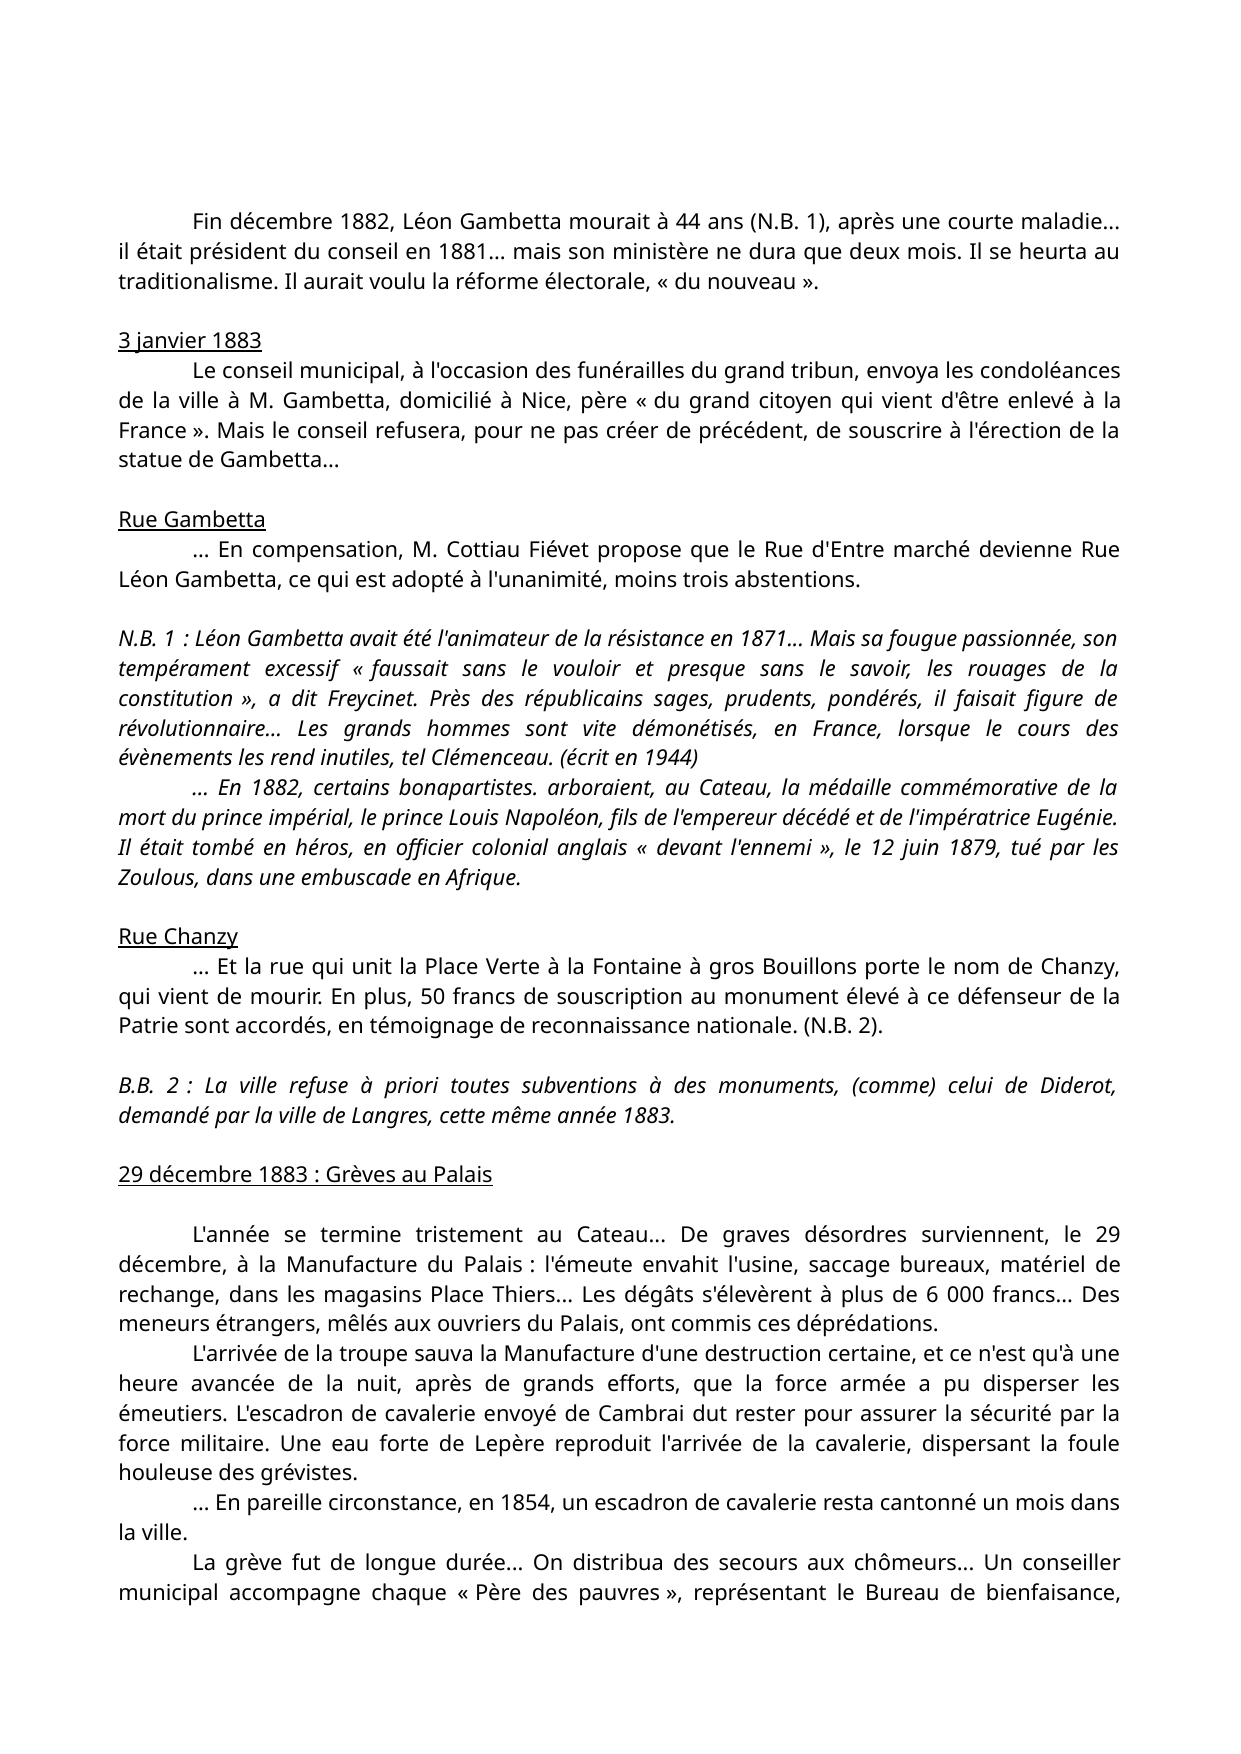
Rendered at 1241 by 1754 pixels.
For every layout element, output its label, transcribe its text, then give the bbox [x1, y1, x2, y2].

text Le conseil municipal, à l'occasion des funérailles du grand tribun, envoya les condoléances de la ville à M. Gambetta, domicilié à Nice, père « du grand citoyen qui vient d'être enlevé à la France ». Mais le conseil refusera, pour ne pas créer de précédent, de souscrire à l'érection de la statue de Gambetta... [118, 355, 1122, 474]
text 29 décembre 1883 : Grèves au Palais [118, 1159, 1122, 1189]
text La grève fut de longue durée... On distribua des secours aux chômeurs... Un conseiller municipal accompagne chaque « Père des pauvres », représentant le Bureau de bienfaisance, [118, 1547, 1122, 1606]
text 3 janvier 1883 [118, 325, 1122, 355]
text B.B. 2 : La ville refuse à priori toutes subventions à des monuments, (comme) celui de Diderot, demandé par la ville de Langres, cette même année 1883. [118, 1070, 1122, 1130]
text … En compensation, M. Cottiau Fiévet propose que le Rue d'Entre marché devienne Rue Léon Gambetta, ce qui est adopté à l'unanimité, moins trois abstentions. [118, 534, 1122, 593]
text … En 1882, certains bonapartistes. arboraient, au Cateau, la médaille commémorative de la mort du prince impérial, le prince Louis Napoléon, fils de l'empereur décédé et de l'impératrice Eugénie. Il était tombé en héros, en officier colonial anglais « devant l'ennemi », le 12 juin 1879, tué par les Zoulous, dans une embuscade en Afrique. [118, 772, 1122, 891]
text L'année se termine tristement au Cateau... De graves désordres surviennent, le 29 décembre, à la Manufacture du Palais : l'émeute envahit l'usine, saccage bureaux, matériel de rechange, dans les magasins Place Thiers... Les dégâts s'élevèrent à plus de 6 000 francs... Des meneurs étrangers, mêlés aux ouvriers du Palais, ont commis ces déprédations. [118, 1219, 1122, 1338]
text Rue Gambetta [118, 504, 1122, 534]
text … En pareille circonstance, en 1854, un escadron de cavalerie resta cantonné un mois dans la ville. [118, 1487, 1122, 1547]
text Fin décembre 1882, Léon Gambetta mourait à 44 ans (N.B. 1), après une courte maladie... il était président du conseil en 1881... mais son ministère ne dura que deux mois. Il se heurta au traditionalisme. Il aurait voulu la réforme électorale, « du nouveau ». [118, 206, 1122, 296]
text N.B. 1 : Léon Gambetta avait été l'animateur de la résistance en 1871... Mais sa fougue passionnée, son tempérament excessif « faussait sans le vouloir et presque sans le savoir, les rouages de la constitution », a dit Freycinet. Près des républicains sages, prudents, pondérés, il faisait figure de révolutionnaire... Les grands hommes sont vite démonétisés, en France, lorsque le cours des évènements les rend inutiles, tel Clémenceau. (écrit en 1944) [118, 623, 1122, 772]
text L'arrivée de la troupe sauva la Manufacture d'une destruction certaine, et ce n'est qu'à une heure avancée de la nuit, après de grands efforts, que la force armée a pu disperser les émeutiers. L'escadron de cavalerie envoyé de Cambrai dut rester pour assurer la sécurité par la force militaire. Une eau forte de Lepère reproduit l'arrivée de la cavalerie, dispersant la foule houleuse des grévistes. [118, 1338, 1122, 1487]
text … Et la rue qui unit la Place Verte à la Fontaine à gros Bouillons porte le nom de Chanzy, qui vient de mourir. En plus, 50 francs de souscription au monument élevé à ce défenseur de la Patrie sont accordés, en témoignage de reconnaissance nationale. (N.B. 2). [118, 951, 1122, 1040]
text Rue Chanzy [118, 921, 1122, 951]
